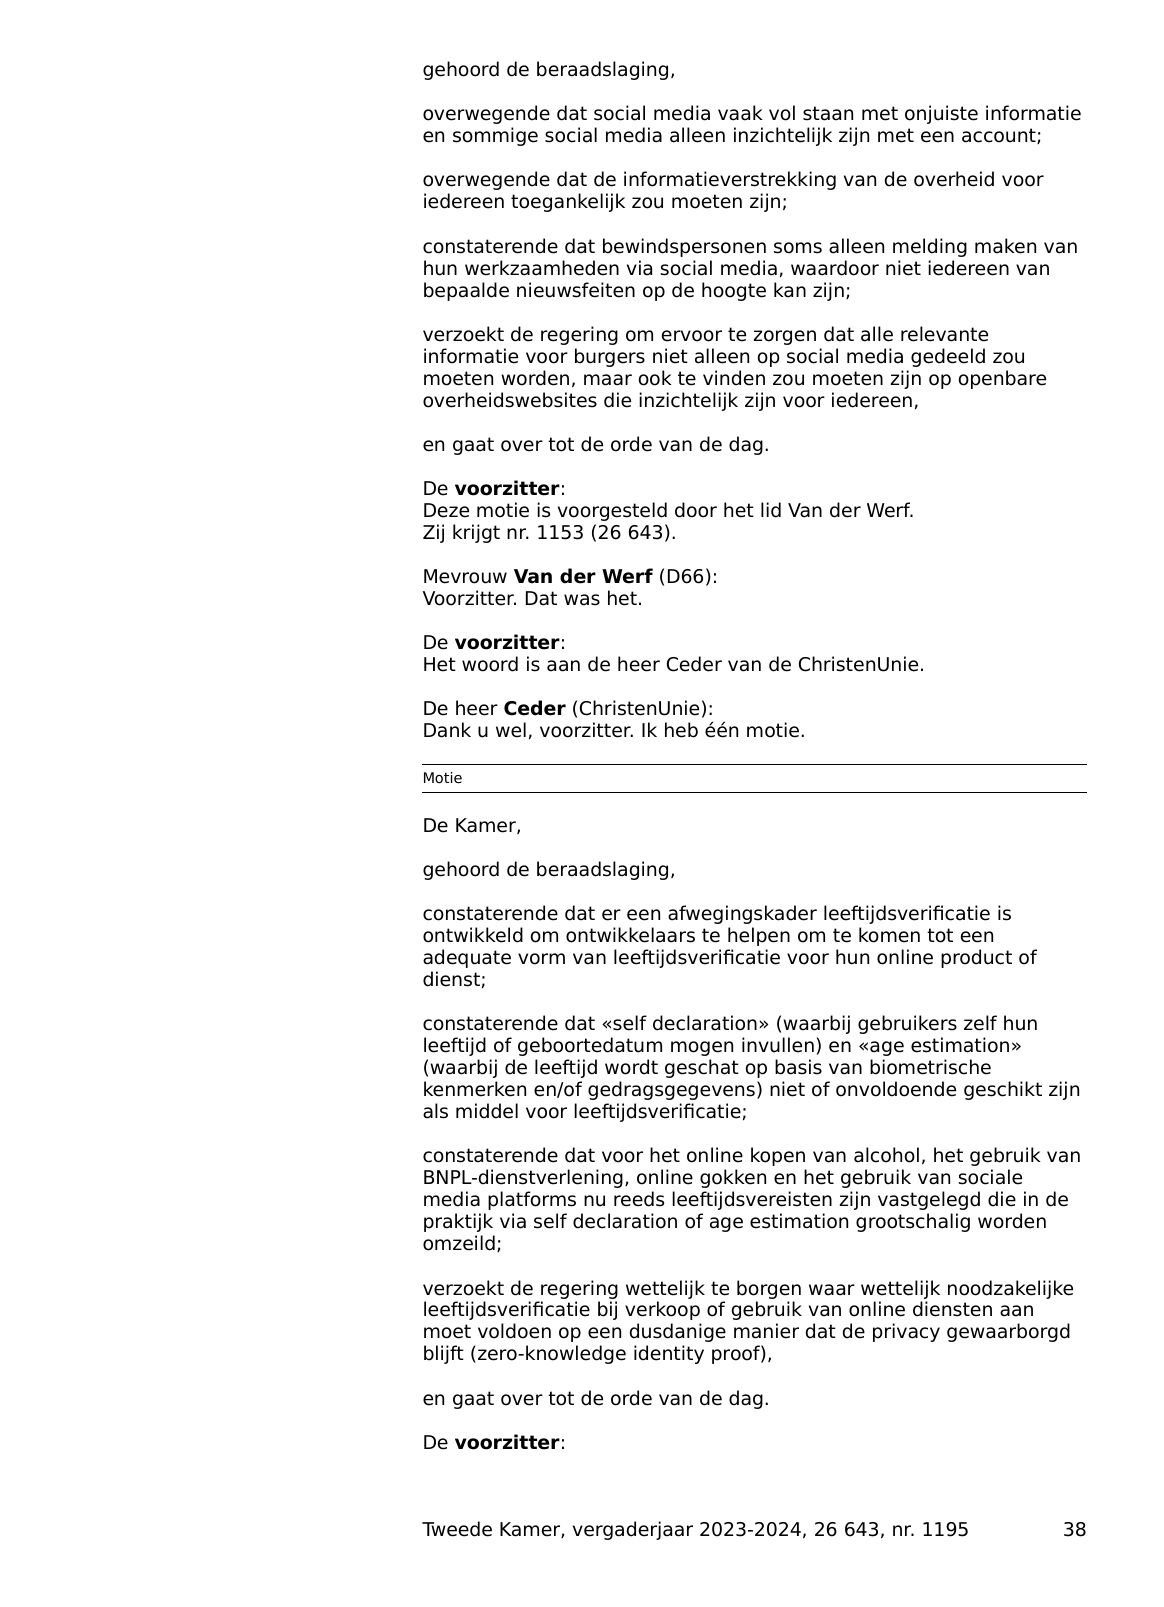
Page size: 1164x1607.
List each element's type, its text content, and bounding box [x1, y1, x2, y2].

text Voorzitter. Dat was het. [422, 588, 1087, 610]
text overwegende dat social media vaak vol staan met onjuiste informatie en sommige social media alleen inzichtelijk zijn met een account; [422, 103, 1087, 147]
text Mevrouw Van der Werf (D66): [422, 566, 1087, 588]
text constaterende dat bewindspersonen soms alleen melding maken van hun werkzaamheden via social media, waardoor niet iedereen van bepaalde nieuwsfeiten op de hoogte kan zijn; [422, 236, 1087, 301]
text gehoord de beraadslaging, [422, 859, 1087, 881]
text De Kamer, [422, 815, 1087, 837]
text Het woord is aan de heer Ceder van de ChristenUnie. [422, 654, 1087, 676]
text overwegende dat de informatieverstrekking van de overheid voor iedereen toegankelijk zou moeten zijn; [422, 169, 1087, 213]
text constaterende dat voor het online kopen van alcohol, het gebruik van BNPL-dienstverlening, online gokken en het gebruik van sociale media platforms nu reeds leeftijdsvereisten zijn vastgelegd die in de praktijk via self declaration of age estimation grootschalig worden omzeild; [422, 1145, 1087, 1255]
text gehoord de beraadslaging, [422, 59, 1087, 81]
text constaterende dat er een afwegingskader leeftijdsverificatie is ontwikkeld om ontwikkelaars te helpen om te komen tot een adequate vorm van leeftijdsverificatie voor hun online product of dienst; [422, 903, 1087, 991]
table_header Motie [422, 765, 1087, 792]
text De voorzitter: [422, 632, 1087, 654]
text en gaat over tot de orde van de dag. [422, 434, 1087, 456]
text De heer Ceder (ChristenUnie): [422, 698, 1087, 720]
text en gaat over tot de orde van de dag. [422, 1387, 1087, 1409]
text Zij krijgt nr. 1153 (26 643). [422, 522, 1087, 544]
text De voorzitter: [422, 478, 1087, 500]
text Dank u wel, voorzitter. Ik heb één motie. [422, 720, 1087, 742]
text constaterende dat «self declaration» (waarbij gebruikers zelf hun leeftijd of geboortedatum mogen invullen) en «age estimation» (waarbij de leeftijd wordt geschat op basis van biometrische kenmerken en/of gedragsgegevens) niet of onvoldoende geschikt zijn als middel voor leeftijdsverificatie; [422, 1013, 1087, 1123]
text De voorzitter: [422, 1432, 1087, 1454]
text Deze motie is voorgesteld door het lid Van der Werf. [422, 500, 1087, 522]
text verzoekt de regering om ervoor te zorgen dat alle relevante informatie voor burgers niet alleen op social media gedeeld zou moeten worden, maar ook te vinden zou moeten zijn op openbare overheidswebsites die inzichtelijk zijn voor iedereen, [422, 324, 1087, 412]
text verzoekt de regering wettelijk te borgen waar wettelijk noodzakelijke leeftijdsverificatie bij verkoop of gebruik van online diensten aan moet voldoen op een dusdanige manier dat de privacy gewaarborgd blijft (zero-knowledge identity proof), [422, 1277, 1087, 1365]
